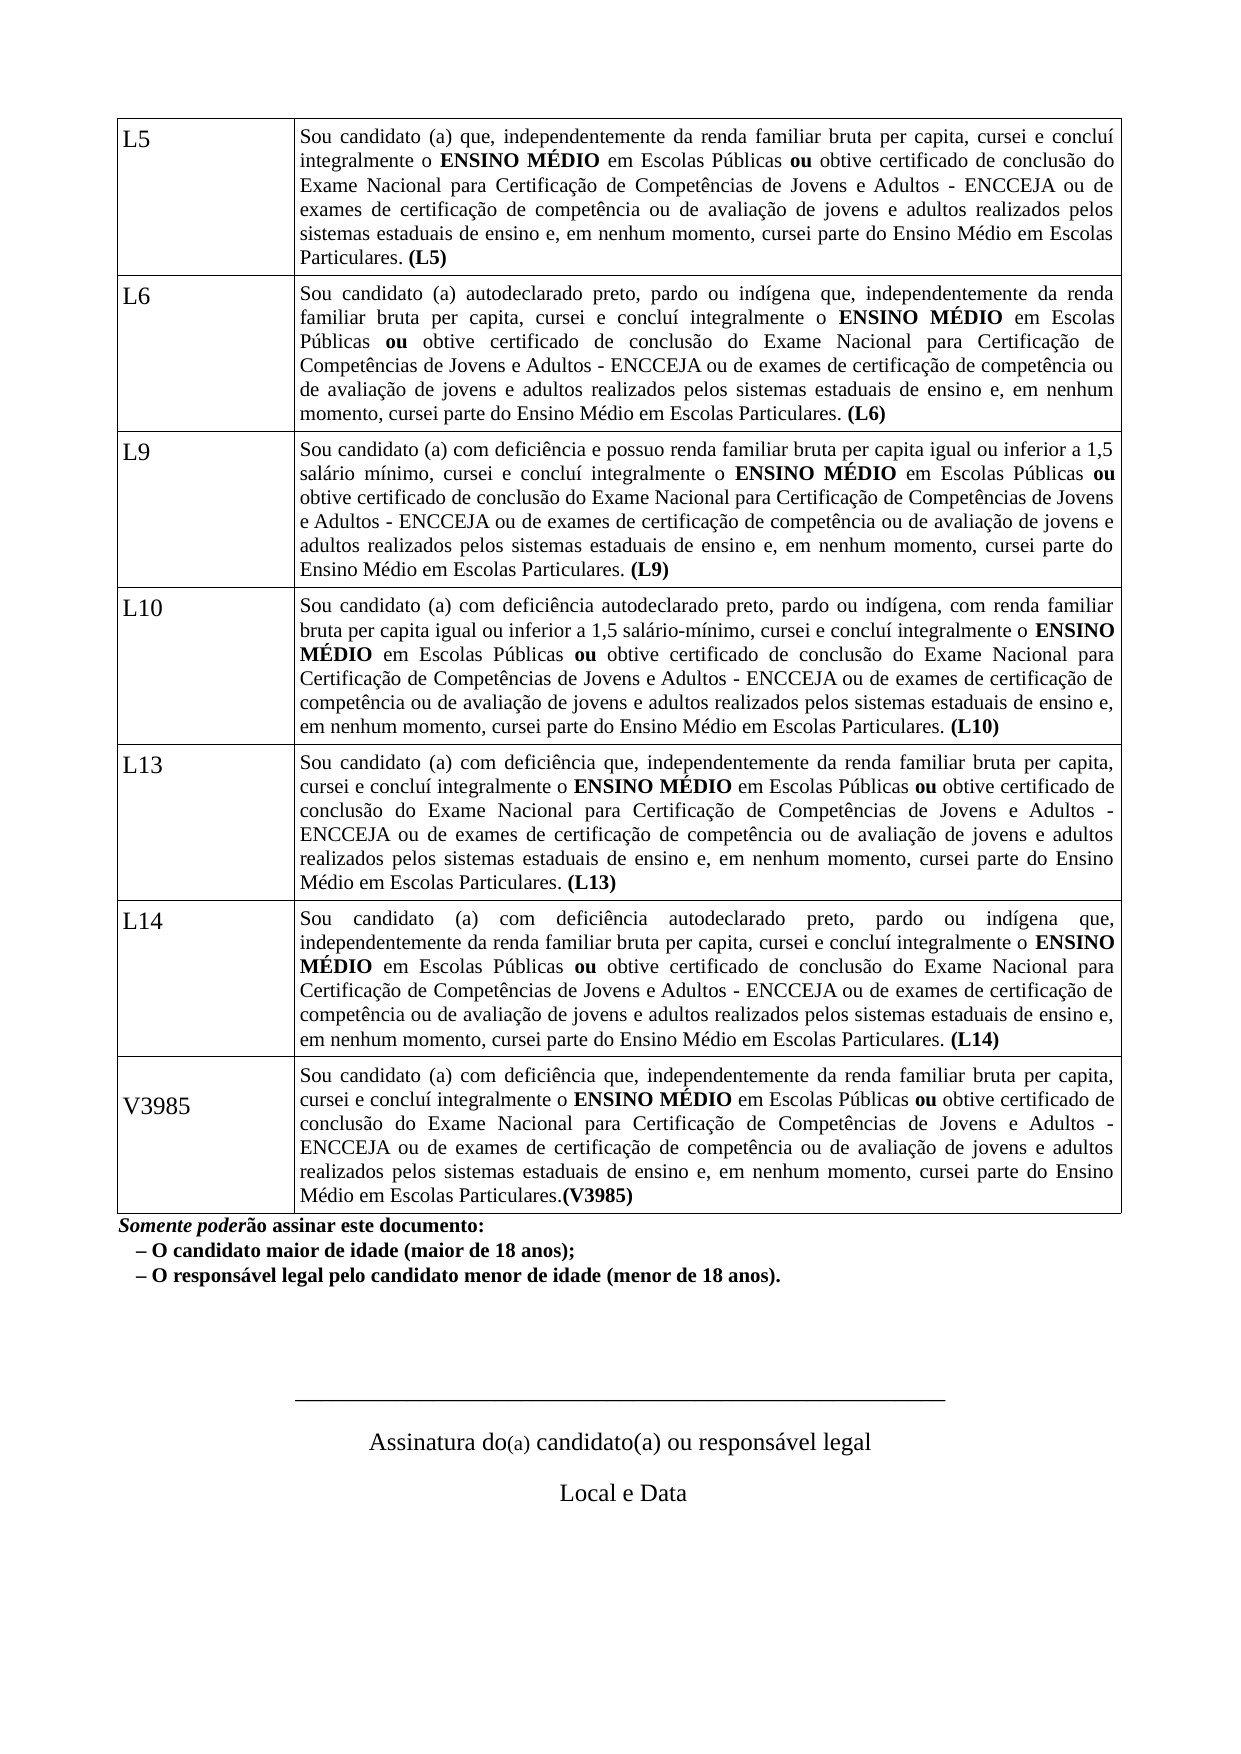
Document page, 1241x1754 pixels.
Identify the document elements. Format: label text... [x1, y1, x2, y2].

table_cell L14 [118, 901, 294, 1056]
table_cell L6 [118, 276, 294, 431]
text Somente poderão assinar este documento: [118, 1213, 1122, 1237]
table_cell L10 [118, 588, 294, 743]
text ____________________________________________________ [118, 1376, 1122, 1404]
table_cell L9 [118, 432, 294, 587]
table_cell Sou candidato (a) autodeclarado preto, pardo ou indígena que, independentemente da renda familiar bruta per capita, cursei e concluí integralmente o ENSINO MÉDIO em Escolas Públicas ou obtive certificado de conclusão do Exame Nacional para Certificação de Competências de Jovens e Adultos - ENCCEJA ou de exames de certificação de competência ou de avaliação de jovens e adultos realizados pelos sistemas estaduais de ensino e, em nenhum momento, cursei parte do Ensino Médio em Escolas Particulares. (L6) [295, 276, 1121, 431]
table_cell Sou candidato (a) com deficiência autodeclarado preto, pardo ou indígena, com renda familiar bruta per capita igual ou inferior a 1,5 salário-mínimo, cursei e concluí integralmente o ENSINO MÉDIO em Escolas Públicas ou obtive certificado de conclusão do Exame Nacional para Certificação de Competências de Jovens e Adultos - ENCCEJA ou de exames de certificação de competência ou de avaliação de jovens e adultos realizados pelos sistemas estaduais de ensino e, em nenhum momento, cursei parte do Ensino Médio em Escolas Particulares. (L10) [295, 588, 1121, 743]
table_cell Sou candidato (a) que, independentemente da renda familiar bruta per capita, cursei e concluí integralmente o ENSINO MÉDIO em Escolas Públicas ou obtive certificado de conclusão do Exame Nacional para Certificação de Competências de Jovens e Adultos - ENCCEJA ou de exames de certificação de competência ou de avaliação de jovens e adultos realizados pelos sistemas estaduais de ensino e, em nenhum momento, cursei parte do Ensino Médio em Escolas Particulares. (L5) [295, 119, 1121, 274]
text – O responsável legal pelo candidato menor de idade (menor de 18 anos). [131, 1263, 1109, 1287]
table_cell Sou candidato (a) com deficiência autodeclarado preto, pardo ou indígena que, independentemente da renda familiar bruta per capita, cursei e concluí integralmente o ENSINO MÉDIO em Escolas Públicas ou obtive certificado de conclusão do Exame Nacional para Certificação de Competências de Jovens e Adultos - ENCCEJA ou de exames de certificação de competência ou de avaliação de jovens e adultos realizados pelos sistemas estaduais de ensino e, em nenhum momento, cursei parte do Ensino Médio em Escolas Particulares. (L14) [295, 901, 1121, 1056]
table_cell Sou candidato (a) com deficiência e possuo renda familiar bruta per capita igual ou inferior a 1,5 salário mínimo, cursei e concluí integralmente o ENSINO MÉDIO em Escolas Públicas ou obtive certificado de conclusão do Exame Nacional para Certificação de Competências de Jovens e Adultos - ENCCEJA ou de exames de certificação de competência ou de avaliação de jovens e adultos realizados pelos sistemas estaduais de ensino e, em nenhum momento, cursei parte do Ensino Médio em Escolas Particulares. (L9) [295, 432, 1121, 587]
table_cell Sou candidato (a) com deficiência que, independentemente da renda familiar bruta per capita, cursei e concluí integralmente o ENSINO MÉDIO em Escolas Públicas ou obtive certificado de conclusão do Exame Nacional para Certificação de Competências de Jovens e Adultos - ENCCEJA ou de exames de certificação de competência ou de avaliação de jovens e adultos realizados pelos sistemas estaduais de ensino e, em nenhum momento, cursei parte do Ensino Médio em Escolas Particulares. (L13) [295, 745, 1121, 900]
text Local e Data [118, 1478, 1122, 1507]
table_cell V3985 [118, 1057, 294, 1213]
text Assinatura do(a) candidato(a) ou responsável legal [118, 1427, 1122, 1456]
table_cell Sou candidato (a) com deficiência que, independentemente da renda familiar bruta per capita, cursei e concluí integralmente o ENSINO MÉDIO em Escolas Públicas ou obtive certificado de conclusão do Exame Nacional para Certificação de Competências de Jovens e Adultos - ENCCEJA ou de exames de certificação de competência ou de avaliação de jovens e adultos realizados pelos sistemas estaduais de ensino e, em nenhum momento, cursei parte do Ensino Médio em Escolas Particulares.(V3985) [295, 1057, 1121, 1213]
table_cell L5 [118, 119, 294, 274]
text – O candidato maior de idade (maior de 18 anos); [131, 1238, 1109, 1262]
table_cell L13 [118, 745, 294, 900]
